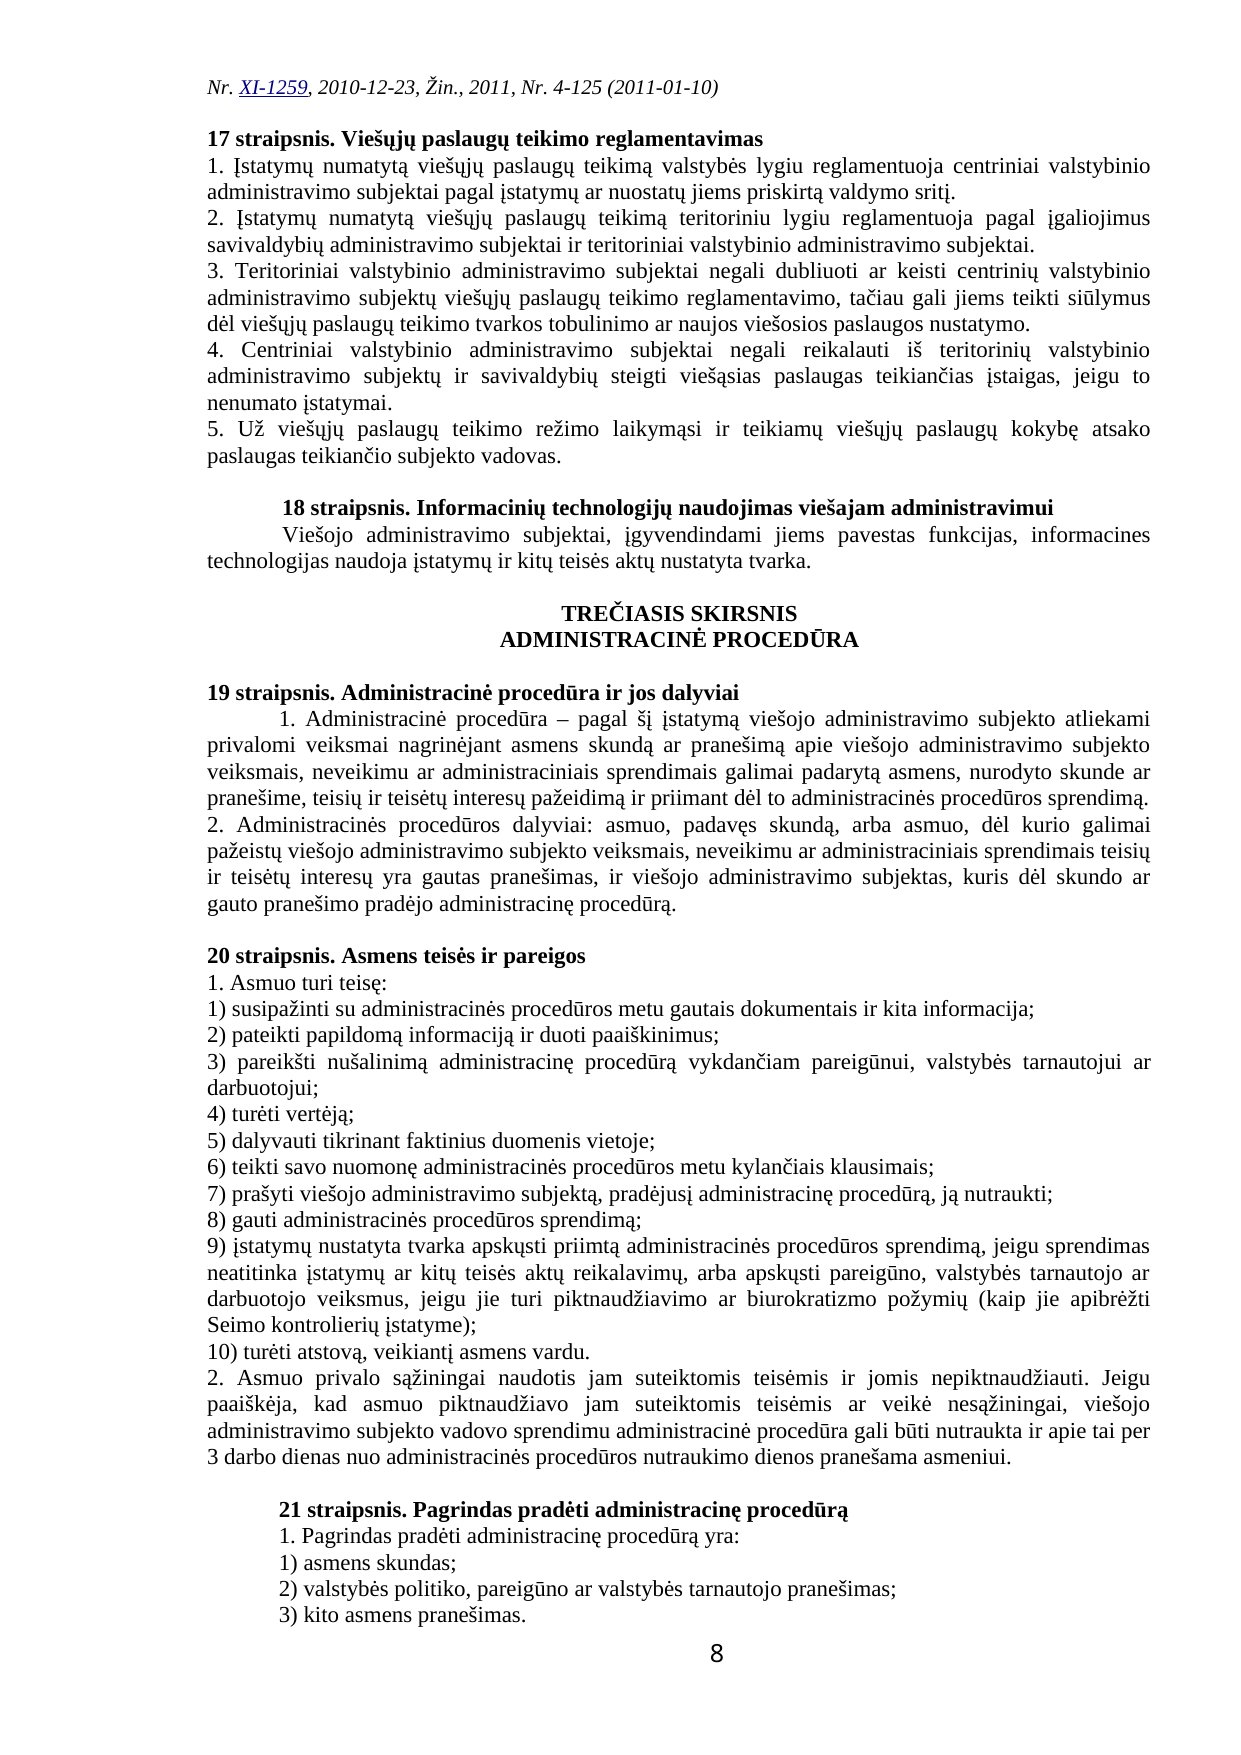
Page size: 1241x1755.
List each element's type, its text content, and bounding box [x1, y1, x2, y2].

subtitle Trečiasis skirsnis [207, 600, 1152, 626]
text 1. Administracinė procedūra – pagal šį įstatymą viešojo administravimo subjekto atliekami privalomi veiksmai nagrinėjant asmens skundą ar pranešimą apie viešojo administravimo subjekto veiksmais, neveikimu ar administraciniais sprendimais galimai padarytą asmens, nurodyto skunde ar pranešime, teisių ir teisėtų interesų pažeidimą ir priimant dėl to administracinės procedūros sprendimą. [207, 705, 1152, 811]
text 1. Įstatymų numatytą viešųjų paslaugų teikimą valstybės lygiu reglamentuoja centriniai valstybinio administravimo subjektai pagal įstatymų ar nuostatų jiems priskirtą valdymo sritį. [207, 152, 1152, 204]
text 6) teikti savo nuomonę administracinės procedūros metu kylančiais klausimais; [207, 1153, 1152, 1179]
text Nr. XI-1259, 2010-12-23, Žin., 2011, Nr. 4-125 (2011-01-10) [207, 75, 1152, 99]
text 2. Asmuo privalo sąžiningai naudotis jam suteiktomis teisėmis ir jomis nepiktnaudžiauti. Jeigu paaiškėja, kad asmuo piktnaudžiavo jam suteiktomis teisėmis ar veikė nesąžiningai, viešojo administravimo subjekto vadovo sprendimu administracinė procedūra gali būti nutraukta ir apie tai per 3 darbo dienas nuo administracinės procedūros nutraukimo dienos pranešama asmeniui. [207, 1364, 1152, 1469]
text 3) pareikšti nušalinimą administracinę procedūrą vykdančiam pareigūnui, valstybės tarnautojui ar darbuotojui; [207, 1048, 1152, 1101]
text 18 straipsnis. Informacinių technologijų naudojimas viešajam administravimui [282, 494, 1152, 521]
text Viešojo administravimo subjektai, įgyvendindami jiems pavestas funkcijas, informacines technologijas naudoja įstatymų ir kitų teisės aktų nustatyta tvarka. [207, 521, 1152, 573]
text 20 straipsnis. Asmens teisės ir pareigos [207, 942, 1152, 969]
text 1. Pagrindas pradėti administracinę procedūrą yra: [207, 1522, 1152, 1548]
text 5) dalyvauti tikrinant faktinius duomenis vietoje; [207, 1127, 1152, 1153]
text 7) prašyti viešojo administravimo subjektą, pradėjusį administracinę procedūrą, ją nutraukti; [207, 1179, 1152, 1206]
text 2. Įstatymų numatytą viešųjų paslaugų teikimą teritoriniu lygiu reglamentuoja pagal įgaliojimus savivaldybių administravimo subjektai ir teritoriniai valstybinio administravimo subjektai. [207, 204, 1152, 257]
text 10) turėti atstovą, veikiantį asmens vardu. [207, 1338, 1152, 1364]
text 4) turėti vertėją; [207, 1101, 1152, 1127]
text 1) asmens skundas; [207, 1548, 1152, 1575]
text 2) valstybės politiko, pareigūno ar valstybės tarnautojo pranešimas; [207, 1575, 1152, 1601]
text 21 straipsnis. Pagrindas pradėti administracinę procedūrą [207, 1496, 1152, 1522]
text 1. Asmuo turi teisę: [207, 969, 1152, 995]
text 19 straipsnis. Administracinė procedūra ir jos dalyviai [207, 679, 1152, 705]
text 5. Už viešųjų paslaugų teikimo režimo laikymąsi ir teikiamų viešųjų paslaugų kokybę atsako paslaugas teikiančio subjekto vadovas. [207, 415, 1152, 468]
text 3) kito asmens pranešimas. [207, 1601, 1152, 1628]
text 3. Teritoriniai valstybinio administravimo subjektai negali dubliuoti ar keisti centrinių valstybinio administravimo subjektų viešųjų paslaugų teikimo reglamentavimo, tačiau gali jiems teikti siūlymus dėl viešųjų paslaugų teikimo tvarkos tobulinimo ar naujos viešosios paslaugos nustatymo. [207, 257, 1152, 336]
text 9) įstatymų nustatyta tvarka apskųsti priimtą administracinės procedūros sprendimą, jeigu sprendimas neatitinka įstatymų ar kitų teisės aktų reikalavimų, arba apskųsti pareigūno, valstybės tarnautojo ar darbuotojo veiksmus, jeigu jie turi piktnaudžiavimo ar biurokratizmo požymių (kaip jie apibrėžti Seimo kontrolierių įstatyme); [207, 1232, 1152, 1338]
text 17 straipsnis. Viešųjų paslaugų teikimo reglamentavimas [207, 125, 1152, 152]
text 2. Administracinės procedūros dalyviai: asmuo, padavęs skundą, arba asmuo, dėl kurio galimai pažeistų viešojo administravimo subjekto veiksmais, neveikimu ar administraciniais sprendimais teisių ir teisėtų interesų yra gautas pranešimas, ir viešojo administravimo subjektas, kuris dėl skundo ar gauto pranešimo pradėjo administracinę procedūrą. [207, 811, 1152, 916]
text Administracinė procedūra [207, 626, 1152, 652]
text 8) gauti administracinės procedūros sprendimą; [207, 1206, 1152, 1232]
text 1) susipažinti su administracinės procedūros metu gautais dokumentais ir kita informacija; [207, 995, 1152, 1021]
text 2) pateikti papildomą informaciją ir duoti paaiškinimus; [207, 1021, 1152, 1048]
text 4. Centriniai valstybinio administravimo subjektai negali reikalauti iš teritorinių valstybinio administravimo subjektų ir savivaldybių steigti viešąsias paslaugas teikiančias įstaigas, jeigu to nenumato įstatymai. [207, 336, 1152, 415]
